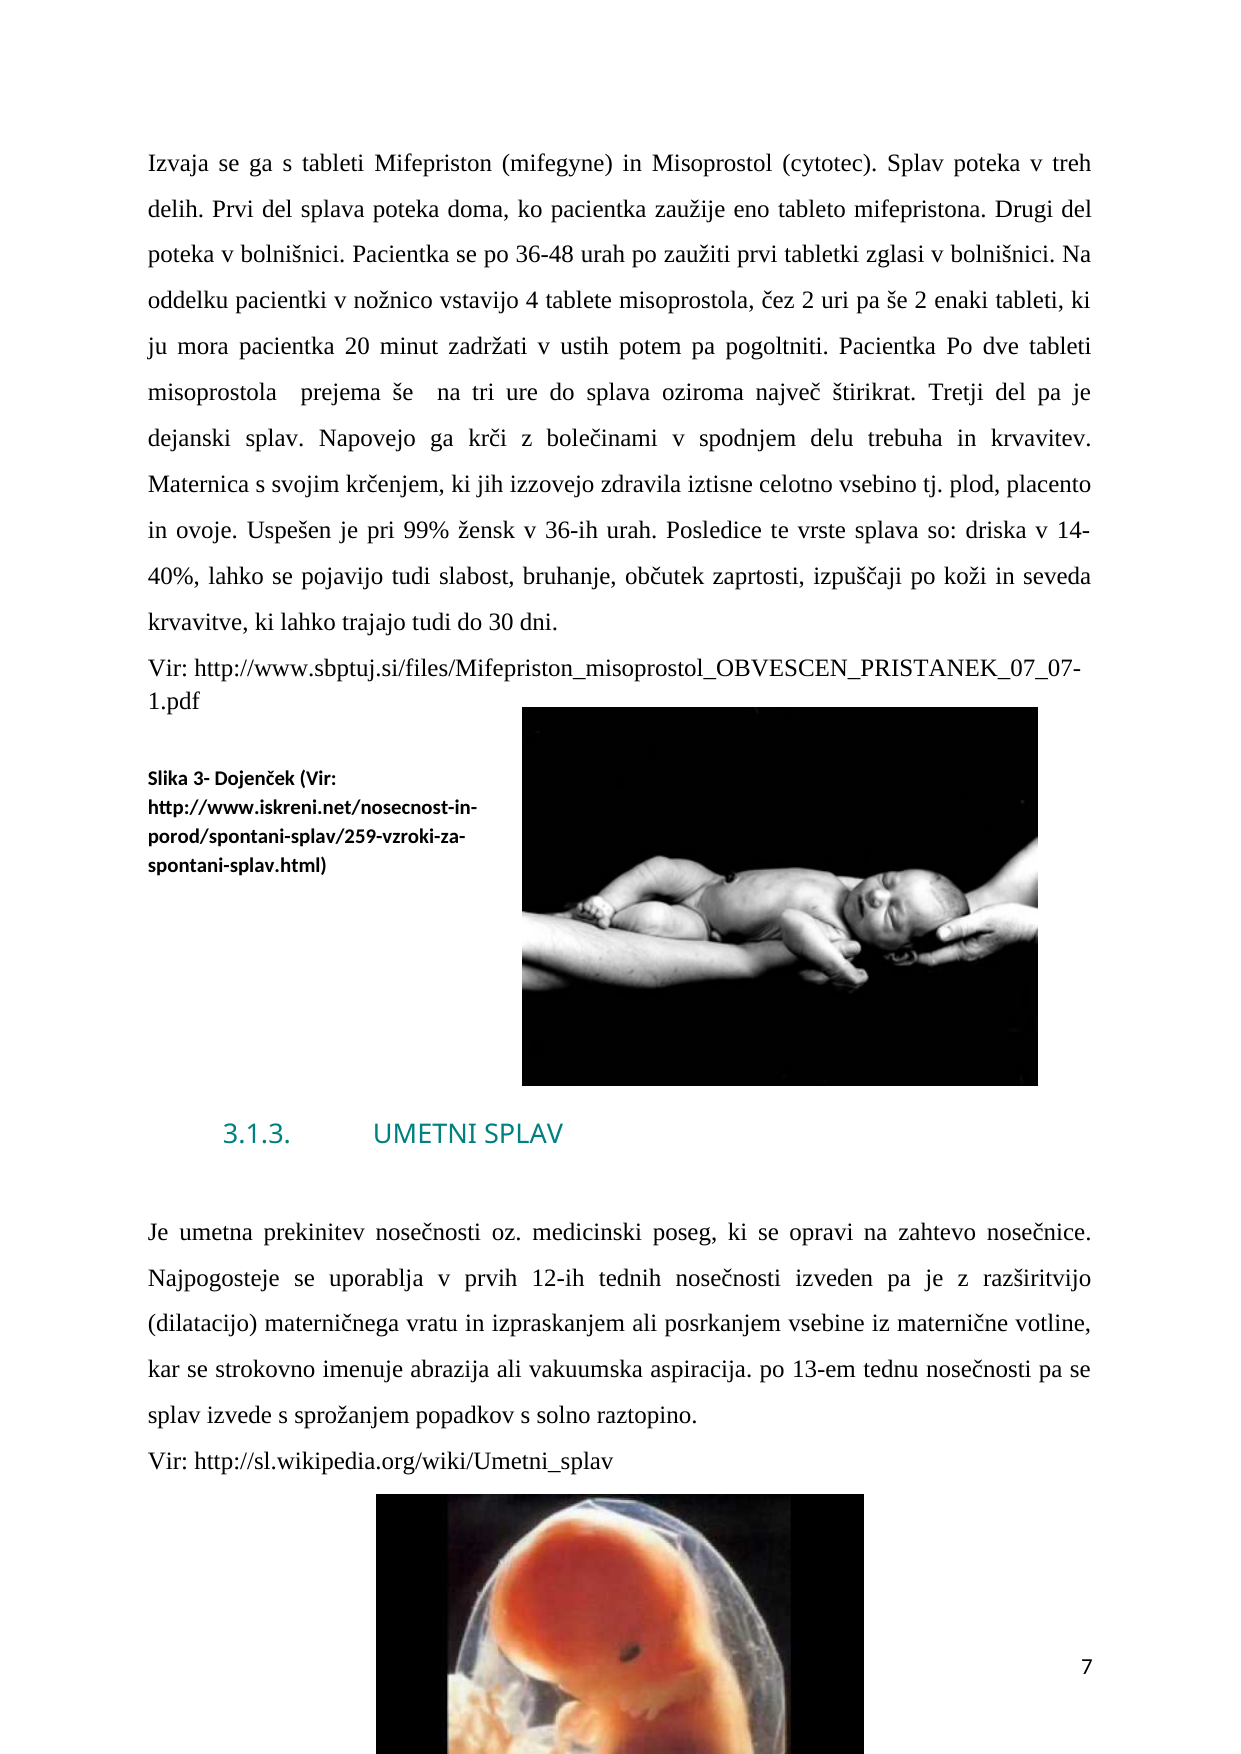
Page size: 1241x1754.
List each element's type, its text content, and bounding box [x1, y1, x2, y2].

subtitle UMETNI SPLAV [223, 1114, 1092, 1151]
picture [522, 878, 1038, 1086]
text Vir: http://sl.wikipedia.org/wiki/Umetni_splav [148, 1446, 1092, 1475]
text Slika 3- Dojenček (Vir: http://www.iskreni.net/nosecnost-in-porod/spontani-splav/259-vzroki-za-spontani-splav.html) [148, 765, 1092, 878]
picture [522, 715, 1038, 765]
text Izvaja se ga s tableti Mifepriston (mifegyne) in Misoprostol (cytotec). Splav poteka v treh delih. Prvi del splava poteka doma, ko pacientka zaužije eno tableto mifepristona. Drugi del poteka v bolnišnici. Pacientka se po 36-48 urah po zaužiti prvi tabletki zglasi v bolnišnici. Na oddelku pacientki v nožnico vstavijo 4 tablete misoprostola, čez 2 uri pa še 2 enaki tableti, ki ju mora pacientka 20 minut zadržati v ustih potem pa pogoltniti. Pacientka Po dve tableti misoprostola prejema še na tri ure do splava oziroma največ štirikrat. Tretji del pa je dejanski splav. Napovejo ga krči z bolečinami v spodnjem delu trebuha in krvavitev. Maternica s svojim krčenjem, ki jih izzovejo zdravila iztisne celotno vsebino tj. plod, placento in ovoje. Uspešen je pri 99% žensk v 36-ih urah. Posledice te vrste splava so: driska v 14-40%, lahko se pojavijo tudi slabost, bruhanje, občutek zaprtosti, izpuščaji po koži in seveda krvavitve, ki lahko trajajo tudi do 30 dni. [148, 148, 1092, 636]
picture [376, 1494, 864, 1754]
text Je umetna prekinitev nosečnosti oz. medicinski poseg, ki se opravi na zahtevo nosečnice. Najpogosteje se uporablja v prvih 12-ih tednih nosečnosti izveden pa je z razširitvijo (dilatacijo) materničnega vratu in izpraskanjem ali posrkanjem vsebine iz maternične votline, kar se strokovno imenuje abrazija ali vakuumska aspiracija. po 13-em tednu nosečnosti pa se splav izvede s sprožanjem popadkov s solno raztopino. [148, 1217, 1092, 1429]
text Vir: http://www.sbptuj.si/files/Mifepriston_misoprostol_OBVESCEN_PRISTANEK_07_07-1.pdf [148, 653, 1092, 715]
